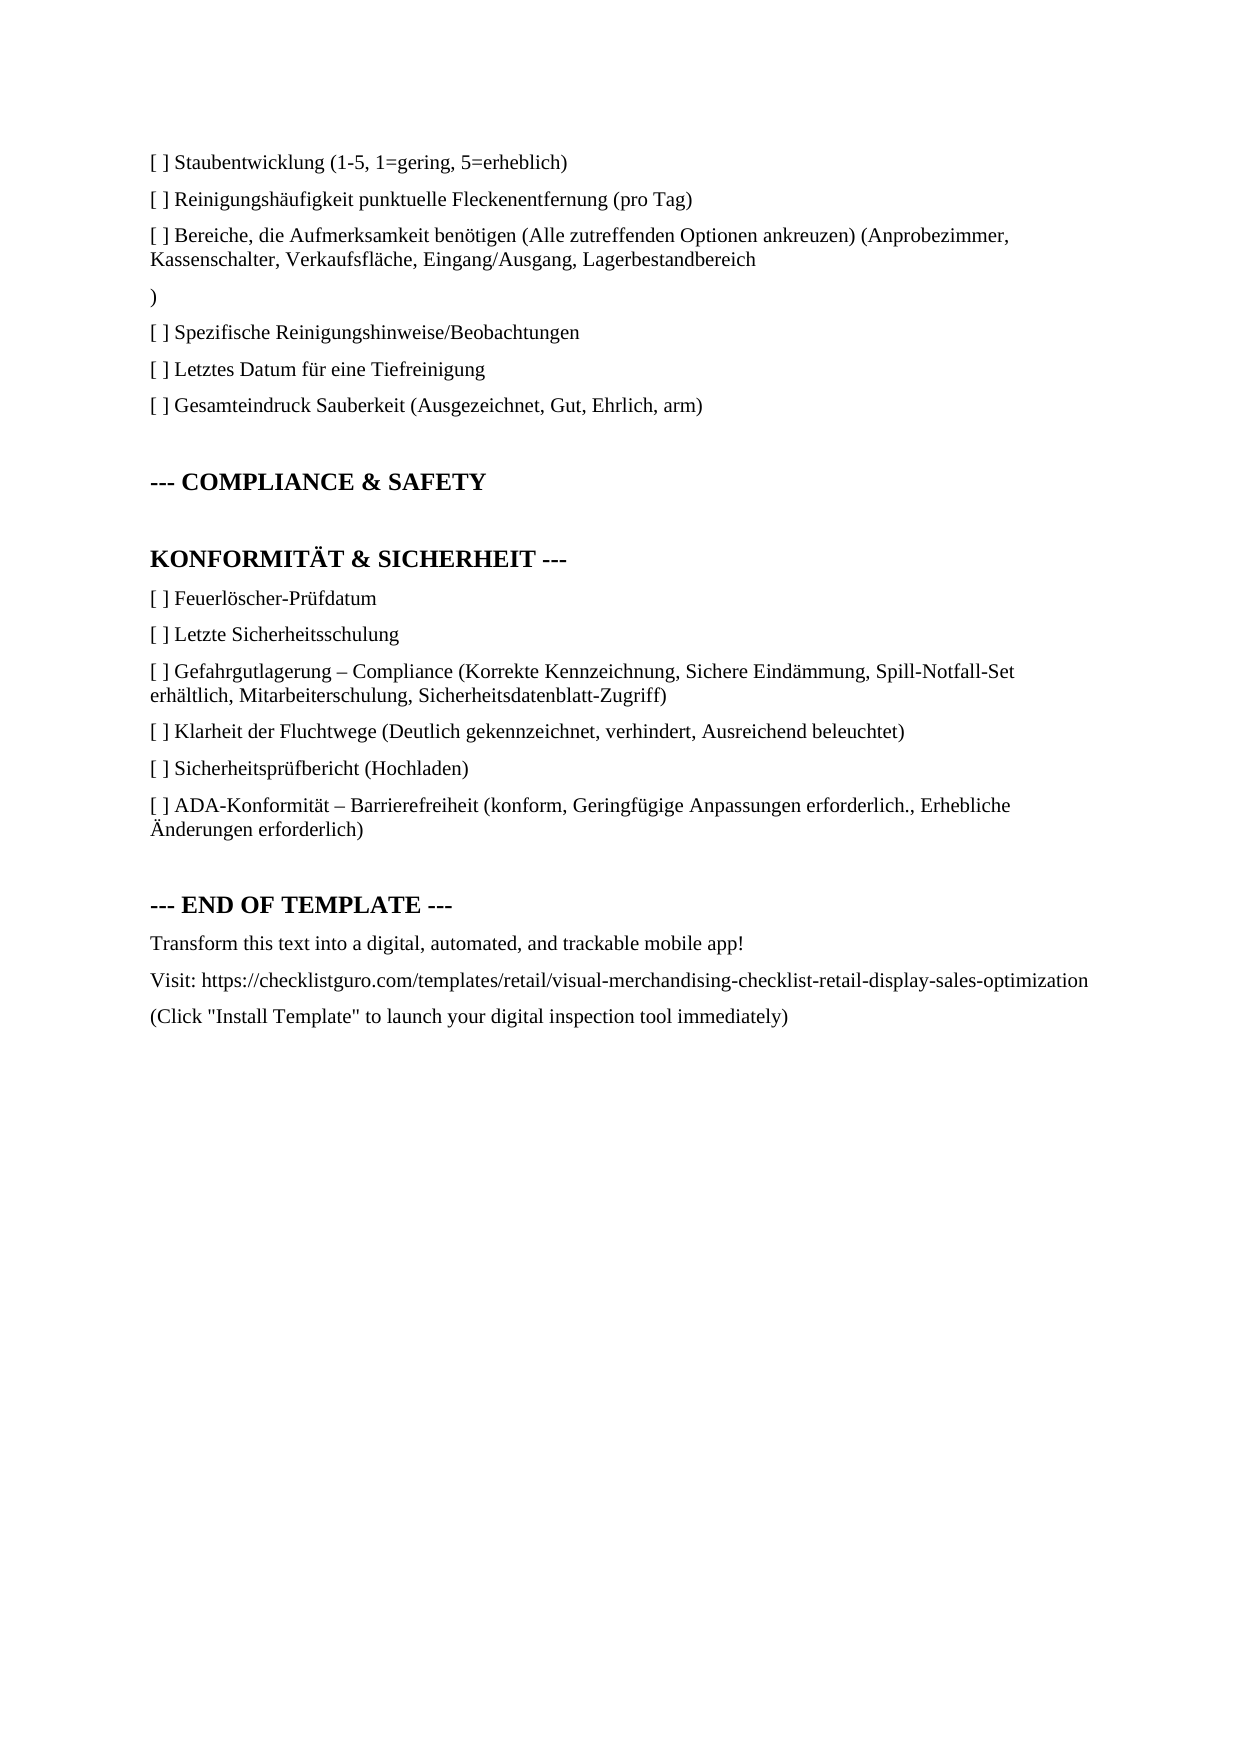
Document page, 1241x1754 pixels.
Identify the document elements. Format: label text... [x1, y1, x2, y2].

text [ ] Bereiche, die Aufmerksamkeit benötigen (Alle zutreffenden Optionen ankreuzen) (Anprobezimmer, Kassenschalter, Verkaufsfläche, Eingang/Ausgang, Lagerbestandbereich [150, 223, 1090, 271]
text ) [150, 284, 1090, 308]
text [ ] Gesamteindruck Sauberkeit (Ausgezeichnet, Gut, Ehrlich, arm) [150, 393, 1090, 417]
text --- END OF TEMPLATE --- [150, 890, 1090, 918]
text [ ] Klarheit der Fluchtwege (Deutlich gekennzeichnet, verhindert, Ausreichend beleuchtet) [150, 719, 1090, 743]
text [ ] Reinigungshäufigkeit punktuelle Fleckenentfernung (pro Tag) [150, 187, 1090, 211]
text Visit: https://checklistguro.com/templates/retail/visual-merchandising-checklist-retail-display-sales-optimization [150, 967, 1090, 992]
text --- COMPLIANCE & SAFETY [150, 467, 1090, 495]
text [ ] Letzte Sicherheitsschulung [150, 622, 1090, 646]
text KONFORMITÄT & SICHERHEIT --- [150, 544, 1090, 573]
text (Click "Install Template" to launch your digital inspection tool immediately) [150, 1004, 1090, 1028]
text [ ] Sicherheitsprüfbericht (Hochladen) [150, 756, 1090, 780]
text [ ] Staubentwicklung (1-5, 1=gering, 5=erheblich) [150, 150, 1090, 174]
text [ ] ADA-Konformität – Barrierefreiheit (konform, Geringfügige Anpassungen erforderlich., Erhebliche Änderungen erforderlich) [150, 792, 1090, 841]
text [ ] Gefahrgutlagerung – Compliance (Korrekte Kennzeichnung, Sichere Eindämmung, Spill-Notfall-Set erhältlich, Mitarbeiterschulung, Sicherheitsdatenblatt-Zugriff) [150, 659, 1090, 707]
text [ ] Letztes Datum für eine Tiefreinigung [150, 357, 1090, 381]
text Transform this text into a digital, automated, and trackable mobile app! [150, 931, 1090, 955]
text [ ] Feuerlöscher-Prüfdatum [150, 586, 1090, 610]
text [ ] Spezifische Reinigungshinweise/Beobachtungen [150, 320, 1090, 344]
